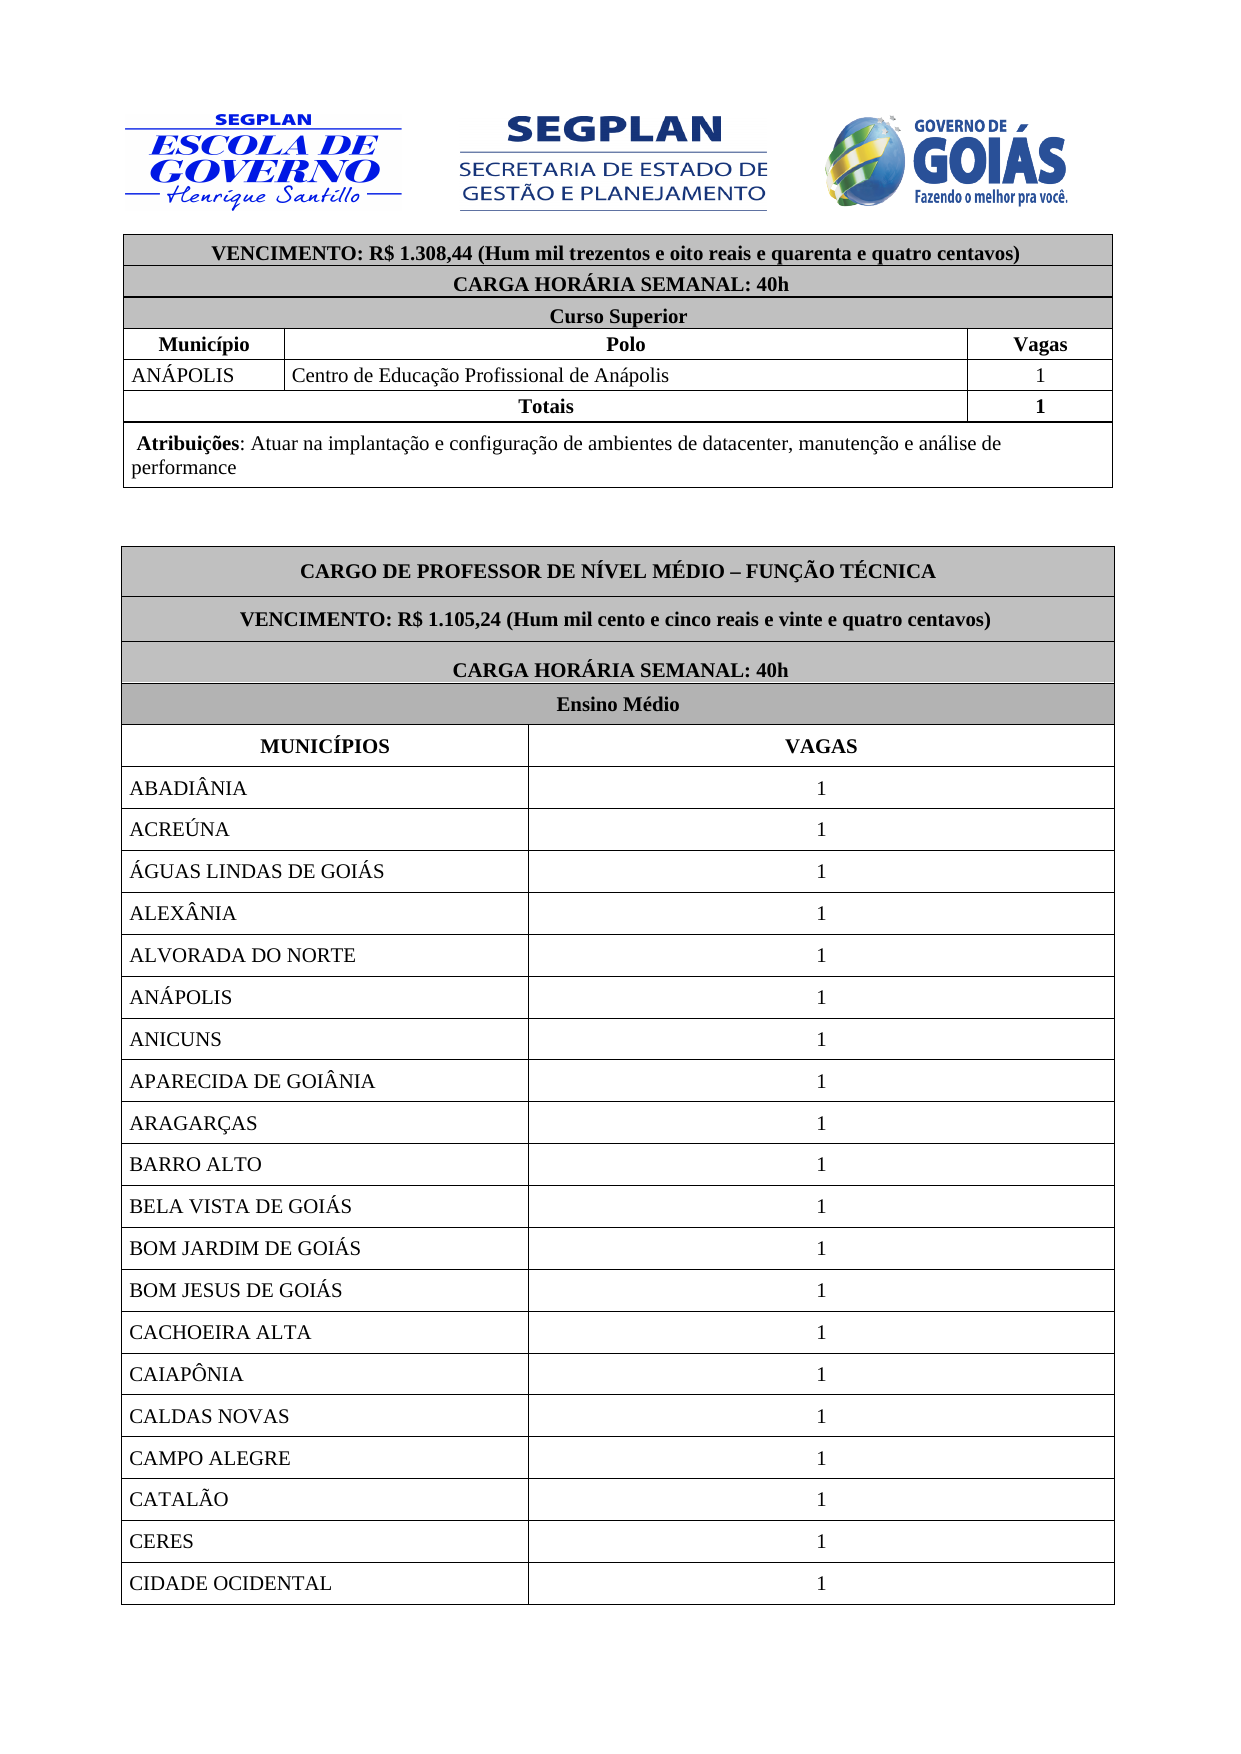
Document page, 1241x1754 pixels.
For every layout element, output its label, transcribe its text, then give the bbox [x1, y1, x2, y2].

table_cell Centro de Educação Profissional de Anápolis [285, 360, 967, 390]
table_cell Município [124, 329, 284, 359]
table_cell 1 [529, 977, 1114, 1017]
table_cell 1 [529, 893, 1114, 934]
table_cell VENCIMENTO: R$ 1.308,44 (Hum mil trezentos e oito reais e quarenta e quatro centavos) [124, 235, 1112, 265]
table_cell Curso Superior [124, 298, 1112, 328]
table_cell CERES [122, 1521, 528, 1562]
table_cell 1 [529, 1186, 1114, 1227]
table_cell CATALÃO [122, 1479, 528, 1520]
table_cell 1 [529, 1521, 1114, 1562]
table_cell BOM JESUS DE GOIÁS [122, 1270, 528, 1311]
table_cell 1 [529, 1312, 1114, 1352]
table_cell 1 [529, 1228, 1114, 1269]
table_cell 1 [529, 935, 1114, 976]
table_cell 1 [529, 1270, 1114, 1311]
table_cell 1 [529, 1060, 1114, 1101]
table_cell 1 [529, 1354, 1114, 1394]
table_cell Vagas [968, 329, 1112, 359]
table_cell 1 [529, 1437, 1114, 1478]
table_cell Atribuições: Atuar na implantação e configuração de ambientes de datacenter, manutenção e análise de performance [124, 423, 1112, 487]
table_cell CAIAPÔNIA [122, 1354, 528, 1394]
picture [125, 114, 402, 211]
table_cell Totais [124, 391, 967, 421]
table_cell 1 [529, 1102, 1114, 1143]
table_cell 1 [529, 809, 1114, 850]
table_cell ABADIÂNIA [122, 767, 528, 808]
table_cell BARRO ALTO [122, 1144, 528, 1185]
table_cell VAGAS [529, 725, 1114, 766]
table_cell CARGA HORÁRIA SEMANAL: 40h [124, 266, 1112, 296]
table_cell CACHOEIRA ALTA [122, 1312, 528, 1352]
table_cell 1 [968, 391, 1112, 421]
picture [824, 113, 1068, 208]
table_cell ANÁPOLIS [122, 977, 528, 1017]
table_cell 1 [529, 1395, 1114, 1436]
table_cell 1 [529, 851, 1114, 892]
table_cell 1 [529, 767, 1114, 808]
table_cell CAMPO ALEGRE [122, 1437, 528, 1478]
table_cell Ensino Médio [122, 684, 1114, 724]
table_cell ALVORADA DO NORTE [122, 935, 528, 976]
table_cell ANÁPOLIS [124, 360, 284, 390]
table_cell ALEXÂNIA [122, 893, 528, 934]
table_cell BOM JARDIM DE GOIÁS [122, 1228, 528, 1269]
table_header CARGO DE PROFESSOR DE NÍVEL MÉDIO – FUNÇÃO TÉCNICA [122, 547, 1114, 596]
table_cell CARGA HORÁRIA SEMANAL: 40h [122, 642, 1114, 682]
picture [459, 116, 768, 211]
table_cell MUNICÍPIOS [122, 725, 528, 766]
table_cell 1 [529, 1479, 1114, 1520]
table_cell BELA VISTA DE GOIÁS [122, 1186, 528, 1227]
table_cell ÁGUAS LINDAS DE GOIÁS [122, 851, 528, 892]
table_cell ARAGARÇAS [122, 1102, 528, 1143]
table_cell 1 [529, 1144, 1114, 1185]
table_cell CIDADE OCIDENTAL [122, 1563, 528, 1604]
table_cell ANICUNS [122, 1019, 528, 1059]
table_cell 1 [529, 1563, 1114, 1604]
table_cell CALDAS NOVAS [122, 1395, 528, 1436]
table_cell ACREÚNA [122, 809, 528, 850]
table_cell Polo [285, 329, 967, 359]
table_cell 1 [968, 360, 1112, 390]
table_cell VENCIMENTO: R$ 1.105,24 (Hum mil cento e cinco reais e vinte e quatro centavos) [122, 597, 1114, 641]
table_cell 1 [529, 1019, 1114, 1059]
table_cell APARECIDA DE GOIÂNIA [122, 1060, 528, 1101]
